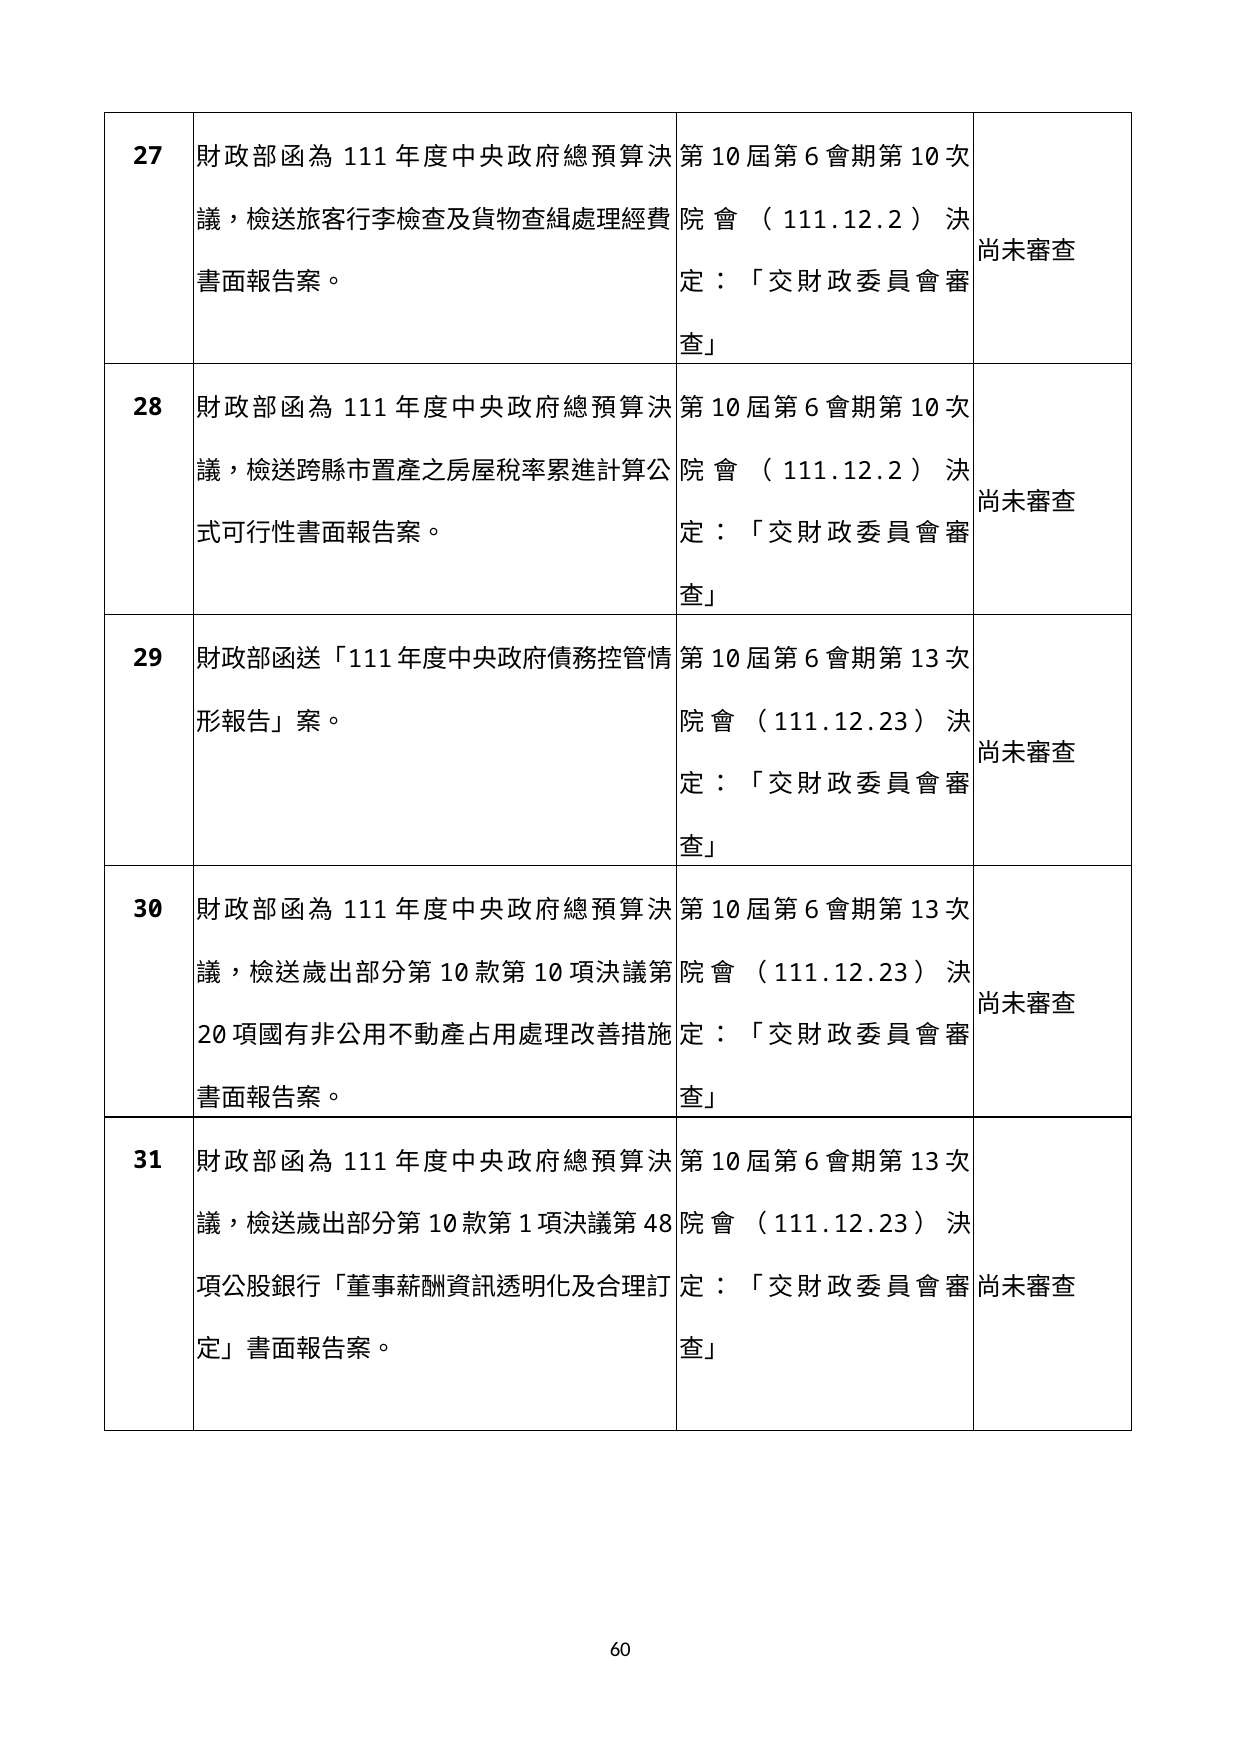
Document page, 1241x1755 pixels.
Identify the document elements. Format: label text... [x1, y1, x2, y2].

table_cell 尚未審查 [974, 615, 1131, 865]
table_cell 尚未審查 [974, 113, 1131, 363]
table_cell [1132, 865, 1136, 1116]
table_cell 第10屆第6會期第10次院會（111.12.2）決定：「交財政委員會審查」 [677, 364, 973, 614]
table_cell 尚未審查 [974, 1118, 1131, 1430]
table_cell 尚未審查 [974, 866, 1131, 1116]
table_cell 財政部函為111年度中央政府總預算決議，檢送歲出部分第10款第10項決議第20項國有非公用不動產占用處理改善措施書面報告案。 [194, 866, 676, 1116]
table_cell 第10屆第6會期第10次院會（111.12.2）決定：「交財政委員會審查」 [677, 113, 973, 363]
table_cell [105, 1118, 193, 1430]
table_cell 財政部函為111年度中央政府總預算決議，檢送歲出部分第10款第1項決議第48項公股銀行「董事薪酬資訊透明化及合理訂定」書面報告案。 [194, 1118, 676, 1430]
table_cell [1132, 112, 1136, 363]
table_cell [105, 364, 193, 614]
table_cell [1132, 363, 1136, 614]
table_cell 尚未審查 [974, 364, 1131, 614]
table_cell [105, 866, 193, 1116]
table_cell [1132, 614, 1136, 865]
table_cell 第10屆第6會期第13次院會（111.12.23）決定：「交財政委員會審查」 [677, 1118, 973, 1430]
table_cell 第10屆第6會期第13次院會（111.12.23）決定：「交財政委員會審查」 [677, 866, 973, 1116]
table_cell [1132, 1116, 1136, 1430]
table_cell 第10屆第6會期第13次院會（111.12.23）決定：「交財政委員會審查」 [677, 615, 973, 865]
table_cell [105, 113, 193, 363]
table_cell 財政部函為111年度中央政府總預算決議，檢送跨縣市置產之房屋稅率累進計算公式可行性書面報告案。 [194, 364, 676, 614]
table_cell 財政部函送「111年度中央政府債務控管情形報告」案。 [194, 615, 676, 865]
table_cell [105, 615, 193, 865]
table_cell 財政部函為111年度中央政府總預算決議，檢送旅客行李檢查及貨物查緝處理經費書面報告案。 [194, 113, 676, 363]
